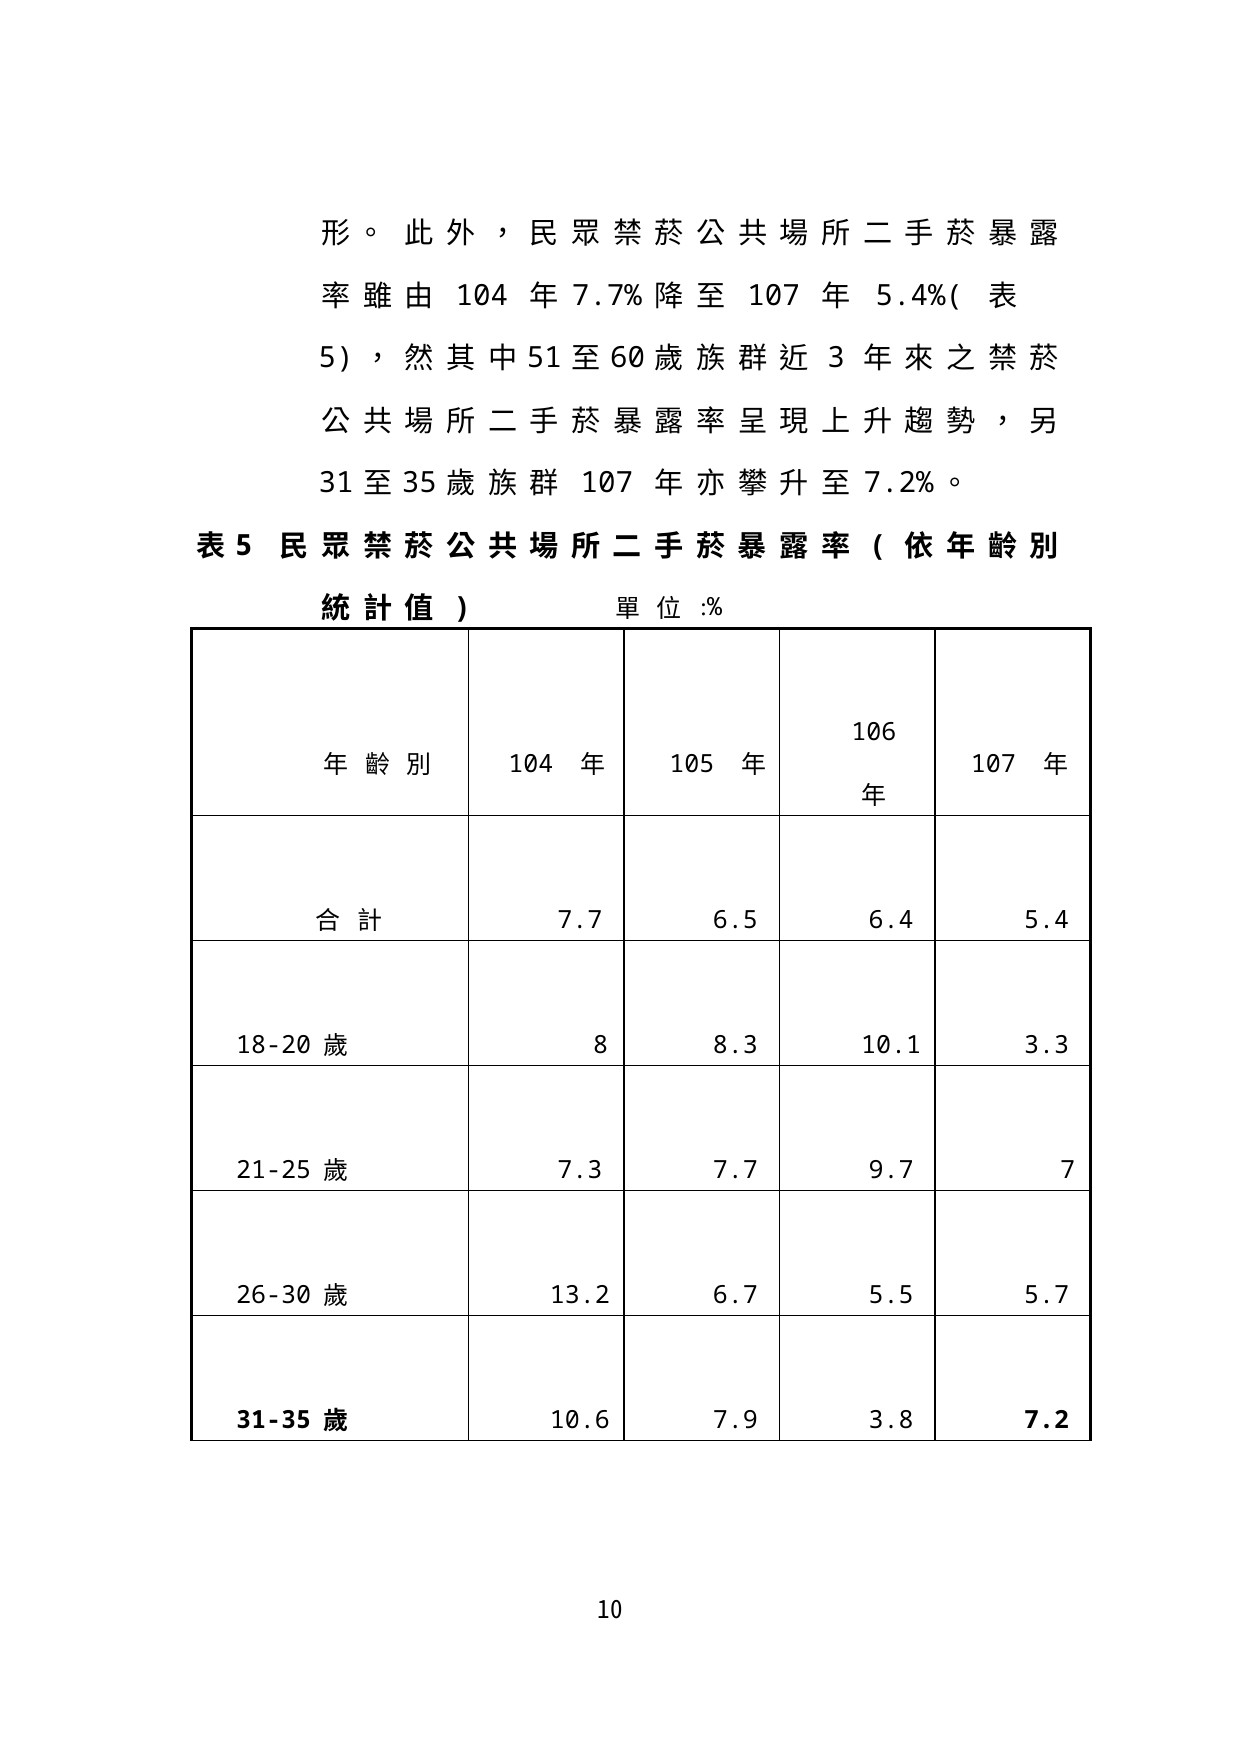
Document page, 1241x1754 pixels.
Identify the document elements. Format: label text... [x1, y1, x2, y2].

table_cell 18-20歲 [193, 941, 468, 1064]
table_cell 合計 [193, 816, 468, 939]
table_header 107年 [936, 630, 1089, 814]
table_header 106年 [780, 630, 934, 814]
table_cell 7 [936, 1066, 1089, 1189]
table_cell 3.3 [936, 941, 1089, 1064]
table_cell 10.6 [469, 1316, 623, 1439]
table_cell 3.8 [780, 1316, 934, 1439]
table_cell 6.7 [625, 1191, 779, 1314]
table_cell 6.4 [780, 816, 934, 939]
table_cell 26-30歲 [193, 1191, 468, 1314]
table_header 年齡別 [193, 630, 468, 814]
table_cell 9.7 [780, 1066, 934, 1189]
table_header 105年 [625, 630, 779, 814]
table_cell 7.3 [469, 1066, 623, 1189]
table_cell 5.4 [936, 816, 1089, 939]
table_cell 6.5 [625, 816, 779, 939]
table_cell 13.2 [469, 1191, 623, 1314]
table_cell 5.5 [780, 1191, 934, 1314]
table_cell 7.7 [469, 816, 623, 939]
table_cell 31-35歲 [193, 1316, 468, 1439]
table_cell 21-25歲 [193, 1066, 468, 1189]
table_cell 10.1 [780, 941, 934, 1064]
table_header 104年 [469, 630, 623, 814]
table_cell 5.7 [936, 1191, 1089, 1314]
table_cell 7.2 [936, 1316, 1089, 1439]
table_cell 7.7 [625, 1066, 779, 1189]
table_cell 8.3 [625, 941, 779, 1064]
table_cell 7.9 [625, 1316, 779, 1439]
table_cell 8 [469, 941, 623, 1064]
text 形。此外，民眾禁菸公共場所二手菸暴露率雖由104年7.7%降至107年5.4%(表5)，然其中51至60歲族群近3年來之禁菸公共場所二手菸暴露率呈現上升趨勢，另31至35歲族群107年亦攀升至7.2%。 [278, 189, 1065, 502]
text 表5 民眾禁菸公共場所二手菸暴露率(依年齡別統計值) 單位:% [190, 502, 1065, 627]
